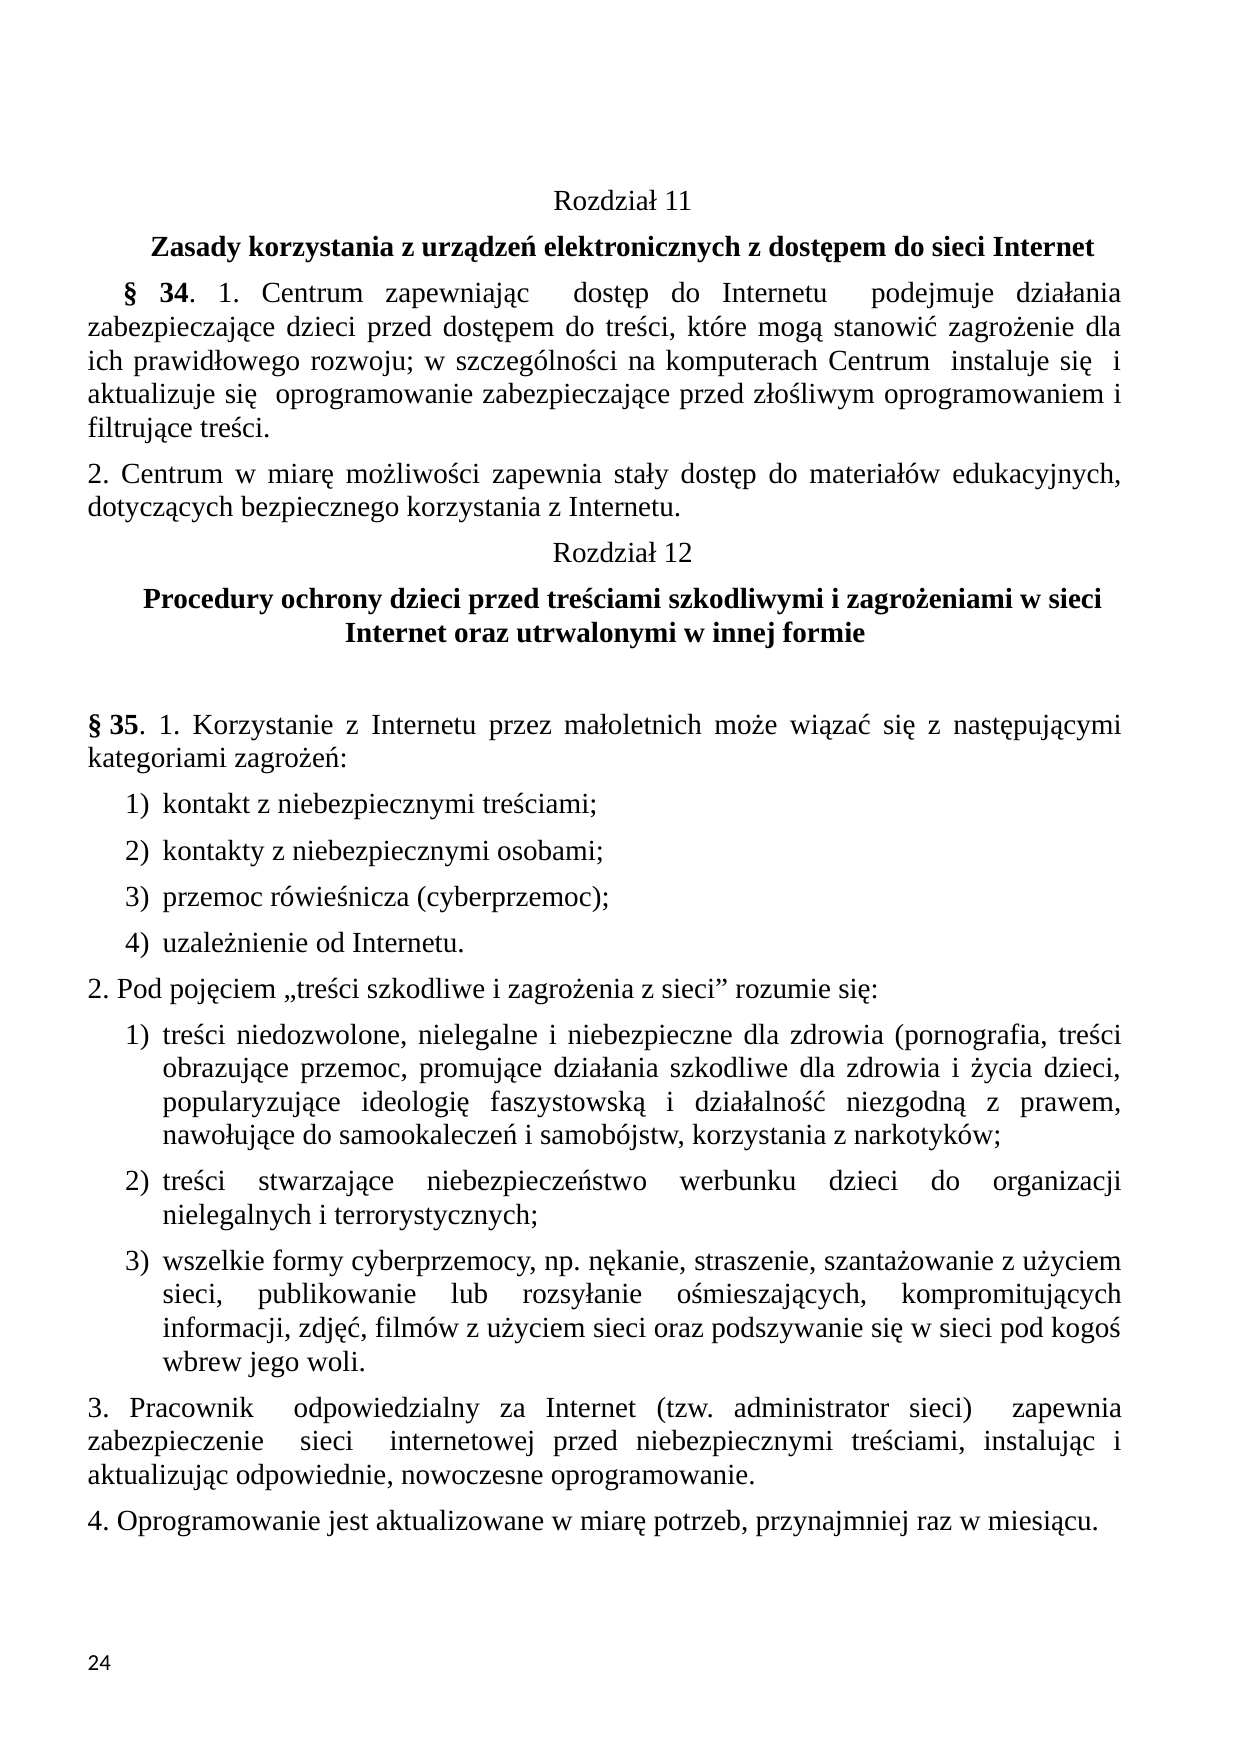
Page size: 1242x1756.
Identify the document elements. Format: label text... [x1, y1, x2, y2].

list uzależnienie od Internetu. [125, 925, 1122, 958]
text 4. Oprogramowanie jest aktualizowane w miarę potrzeb, przynajmniej raz w miesiącu. [87, 1503, 1122, 1536]
text 3. Pracownik odpowiedzialny za Internet (tzw. administrator sieci) zapewnia zabezpieczenie sieci internetowej przed niebezpiecznymi treściami, instalując i aktualizując odpowiednie, nowoczesne oprogramowanie. [87, 1390, 1122, 1490]
list treści stwarzające niebezpieczeństwo werbunku dzieci do organizacji nielegalnych i terrorystycznych; [125, 1163, 1122, 1231]
text Rozdział 11 [87, 183, 1122, 217]
list kontakt z niebezpiecznymi treściami; [125, 787, 1122, 820]
list wszelkie formy cyberprzemocy, np. nękanie, straszenie, szantażowanie z użyciem sieci, publikowanie lub rozsyłanie ośmieszających, kompromitujących informacji, zdjęć, filmów z użyciem sieci oraz podszywanie się w sieci pod kogoś wbrew jego woli. [125, 1243, 1122, 1377]
text § 35. 1. Korzystanie z Internetu przez małoletnich może wiązać się z następującymi kategoriami zagrożeń: [87, 707, 1122, 774]
text Rozdział 12 [87, 535, 1122, 569]
text § 34. 1. Centrum zapewniając dostęp do Internetu podejmuje działania zabezpieczające dzieci przed dostępem do treści, które mogą stanowić zagrożenie dla ich prawidłowego rozwoju; w szczególności na komputerach Centrum instaluje się i aktualizuje się oprogramowanie zabezpieczające przed złośliwym oprogramowaniem i filtrujące treści. [87, 276, 1122, 443]
text Procedury ochrony dzieci przed treściami szkodliwymi i zagrożeniami w sieci Internet oraz utrwalonymi w innej formie [87, 581, 1122, 648]
text 2. Pod pojęciem „treści szkodliwe i zagrożenia z sieci” rozumie się: [87, 971, 1122, 1004]
list kontakty z niebezpiecznymi osobami; [125, 833, 1122, 866]
text 2. Centrum w miarę możliwości zapewnia stały dostęp do materiałów edukacyjnych, dotyczących bezpiecznego korzystania z Internetu. [87, 456, 1122, 523]
list przemoc rówieśnicza (cyberprzemoc); [125, 879, 1122, 912]
text Zasady korzystania z urządzeń elektronicznych z dostępem do sieci Internet [87, 229, 1122, 263]
list treści niedozwolone, nielegalne i niebezpieczne dla zdrowia (pornografia, treści obrazujące przemoc, promujące działania szkodliwe dla zdrowia i życia dzieci, popularyzujące ideologię faszystowską i działalność niezgodną z prawem, nawołujące do samookaleczeń i samobójstw, korzystania z narkotyków; [125, 1017, 1122, 1151]
